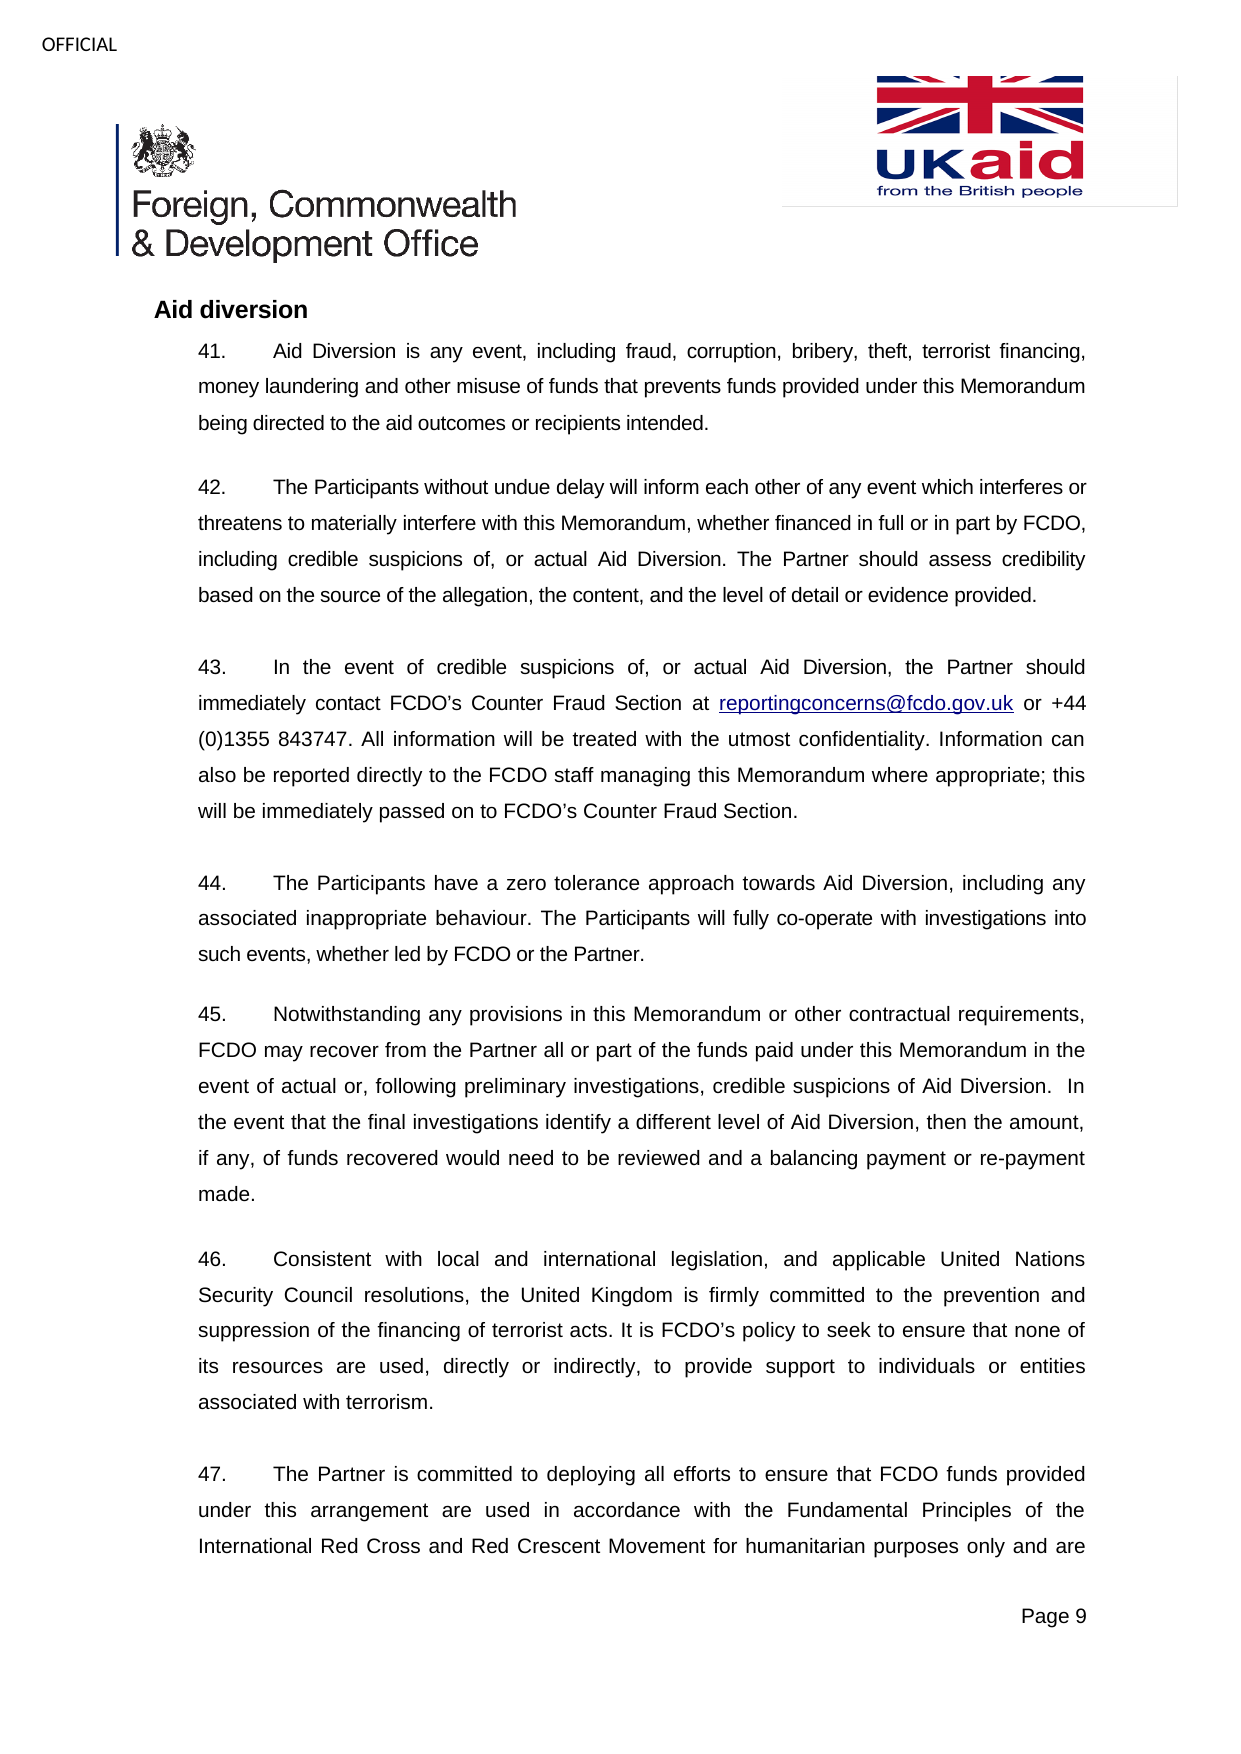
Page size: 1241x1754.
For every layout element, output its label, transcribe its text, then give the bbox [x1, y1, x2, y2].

list The Partner is committed to deploying all efforts to ensure that FCDO funds provided under this arrangement are used in accordance with the Fundamental Principles of the International Red Cross and Red Crescent Movement for humanitarian purposes only and are [198, 1462, 1087, 1558]
list Notwithstanding any provisions in this Memorandum or other contractual requirements, FCDO may recover from the Partner all or part of the funds paid under this Memorandum in the event of actual or, following preliminary investigations, credible suspicions of Aid Diversion. In the event that the final investigations identify a different level of Aid Diversion, then the amount, if any, of funds recovered would need to be reviewed and a balancing payment or re-payment made. [198, 1002, 1087, 1206]
list Aid Diversion is any event, including fraud, corruption, bribery, theft, terrorist financing, money laundering and other misuse of funds that prevents funds provided under this Memorandum being directed to the aid outcomes or recipients intended. [198, 338, 1087, 434]
list In the event of credible suspicions of, or actual Aid Diversion, the Partner should immediately contact FCDO’s Counter Fraud Section at reportingconcerns@fcdo.gov.uk or +44 (0)1355 843747. All information will be treated with the utmost confidentiality. Information can also be reported directly to the FCDO staff managing this Memorandum where appropriate; this will be immediately passed on to FCDO’s Counter Fraud Section. [198, 655, 1087, 822]
list The Participants without undue delay will inform each other of any event which interferes or threatens to materially interfere with this Memorandum, whether financed in full or in part by FCDO, including credible suspicions of, or actual Aid Diversion. The Partner should assess credibility based on the source of the allegation, the content, and the level of detail or evidence provided. [198, 475, 1087, 607]
list The Participants have a zero tolerance approach towards Aid Diversion, including any associated inappropriate behaviour. The Participants will fully co-operate with investigations into such events, whether led by FCDO or the Partner. [198, 870, 1087, 966]
list Consistent with local and international legislation, and applicable United Nations Security Council resolutions, the United Kingdom is firmly committed to the prevention and suppression of the financing of terrorist acts. It is FCDO’s policy to seek to ensure that none of its resources are used, directly or indirectly, to provide support to individuals or entities associated with terrorism. [198, 1246, 1087, 1414]
text Aid diversion [153, 295, 1087, 324]
